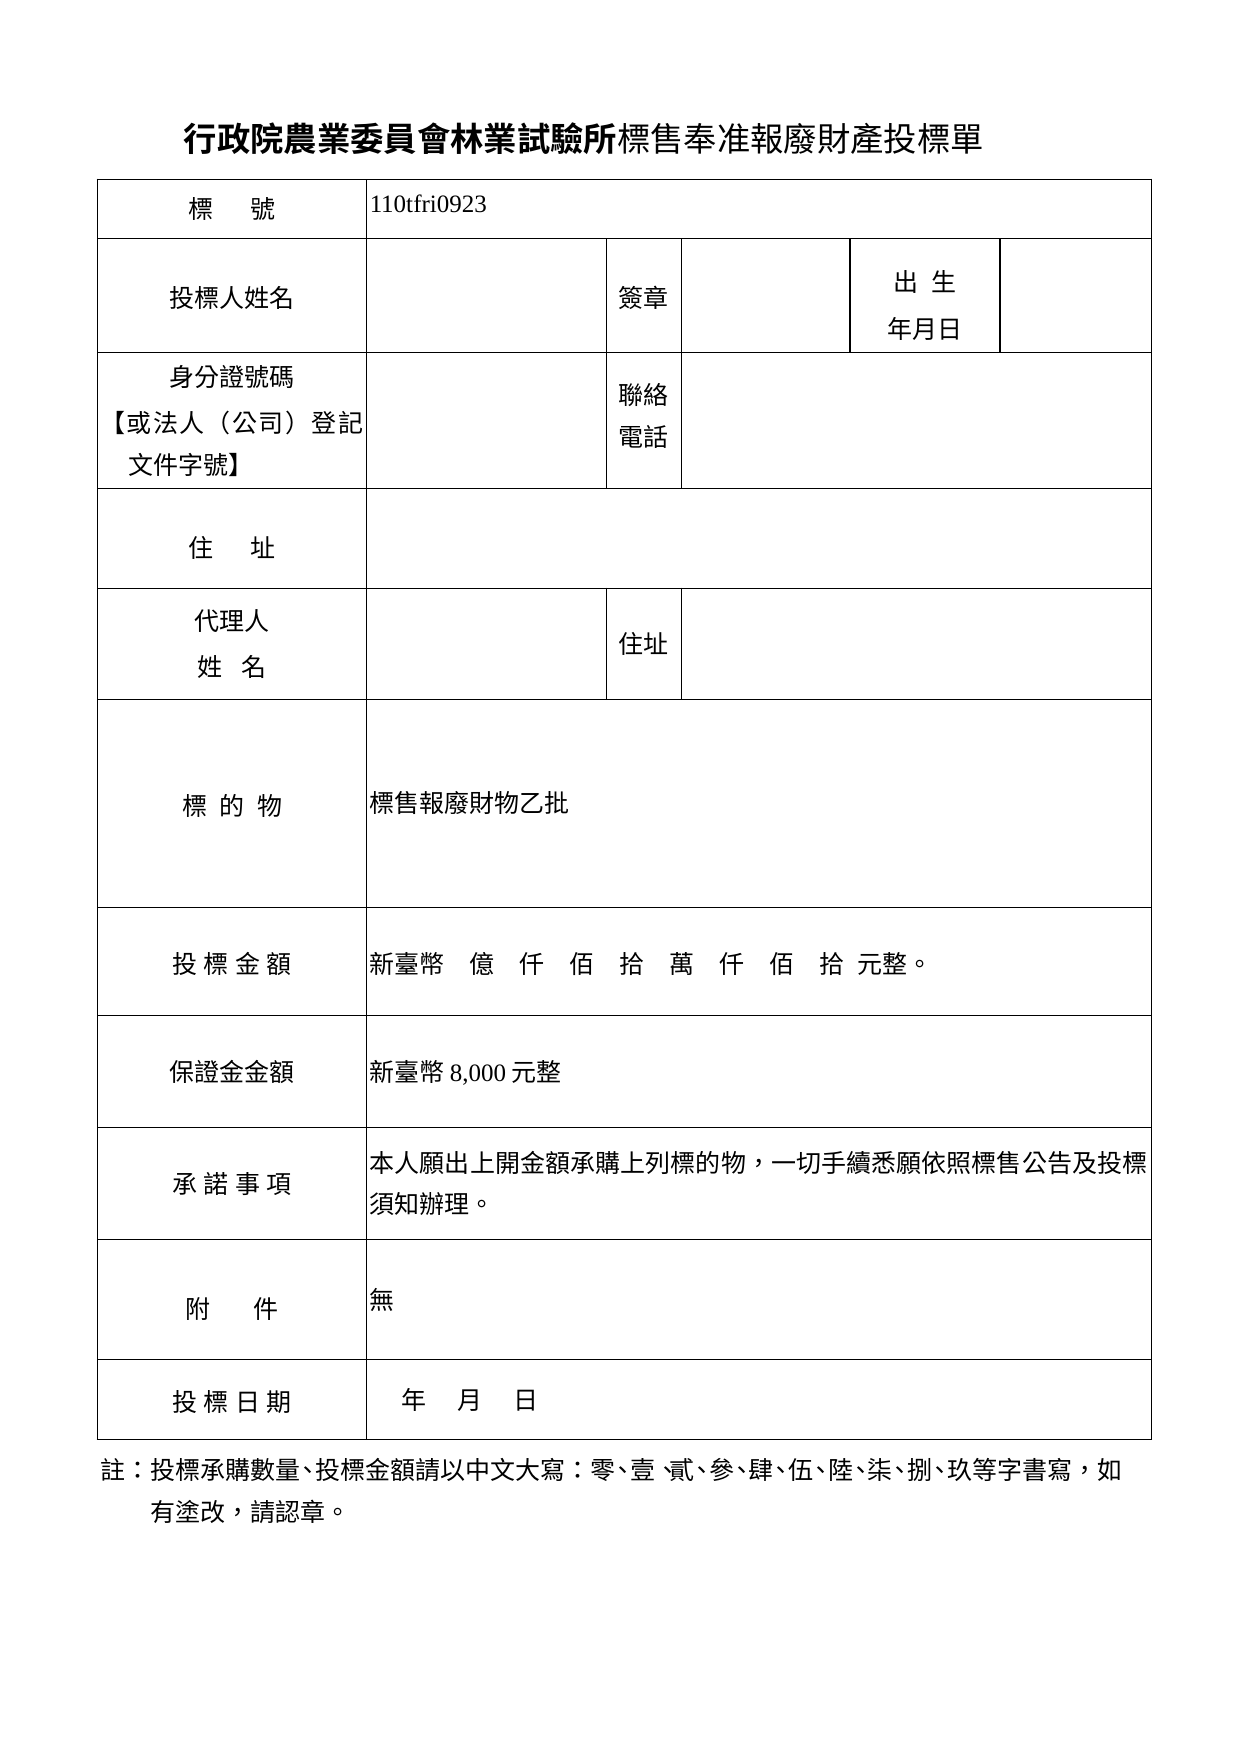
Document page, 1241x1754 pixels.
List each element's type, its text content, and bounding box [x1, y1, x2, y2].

table_cell 承 諾 事 項 [98, 1128, 366, 1239]
table_cell 年 月 日 [367, 1360, 1151, 1439]
table_cell [682, 239, 849, 352]
table_cell 附 件 [98, 1240, 366, 1358]
table_cell 投 標 日 期 [98, 1360, 366, 1439]
table_cell 投標人姓名 [98, 239, 366, 352]
table_cell [682, 589, 1151, 698]
table_cell 代理人 姓 名 [98, 589, 366, 698]
table_cell 身分證號碼 【或法人（公司）登記文件字號】 [98, 353, 366, 488]
table_cell 聯絡電話 [607, 353, 681, 488]
table_cell 投 標 金 額 [98, 908, 366, 1014]
table_cell 簽章 [607, 239, 681, 352]
table_cell 標售報廢財物乙批 [367, 700, 1151, 907]
table_header 110tfri0923 [367, 180, 1151, 238]
table_cell [1001, 239, 1151, 352]
table_cell [367, 589, 606, 698]
table_header 標 號 [98, 180, 366, 238]
table_cell 新臺幣 億 仟 佰 拾 萬 仟 佰 拾 元整。 [367, 908, 1151, 1014]
table_cell 新臺幣8,000元整 [367, 1016, 1151, 1127]
table_cell 保證金金額 [98, 1016, 366, 1127]
table_cell [367, 239, 606, 352]
table_cell 標 的 物 [98, 700, 366, 907]
table_cell 住址 [607, 589, 681, 698]
table_cell 出 生 年月日 [851, 239, 999, 352]
table_cell 無 [367, 1240, 1151, 1358]
table_cell [367, 353, 606, 488]
table_cell 住 址 [98, 489, 366, 588]
text 行政院農業委員會林業試驗所標售奉准報廢財產投標單 [100, 118, 1122, 160]
table_cell [682, 353, 1151, 488]
text 註：投標承購數量、投標金額請以中文大寫：零、壹、貳、參、肆、伍、陸、柒、捌、玖等字書寫，如有塗改，請認章。 [100, 1446, 1122, 1529]
table_cell 本人願出上開金額承購上列標的物，一切手續悉願依照標售公告及投標須知辦理。 [367, 1128, 1151, 1239]
table_cell [367, 489, 1151, 588]
